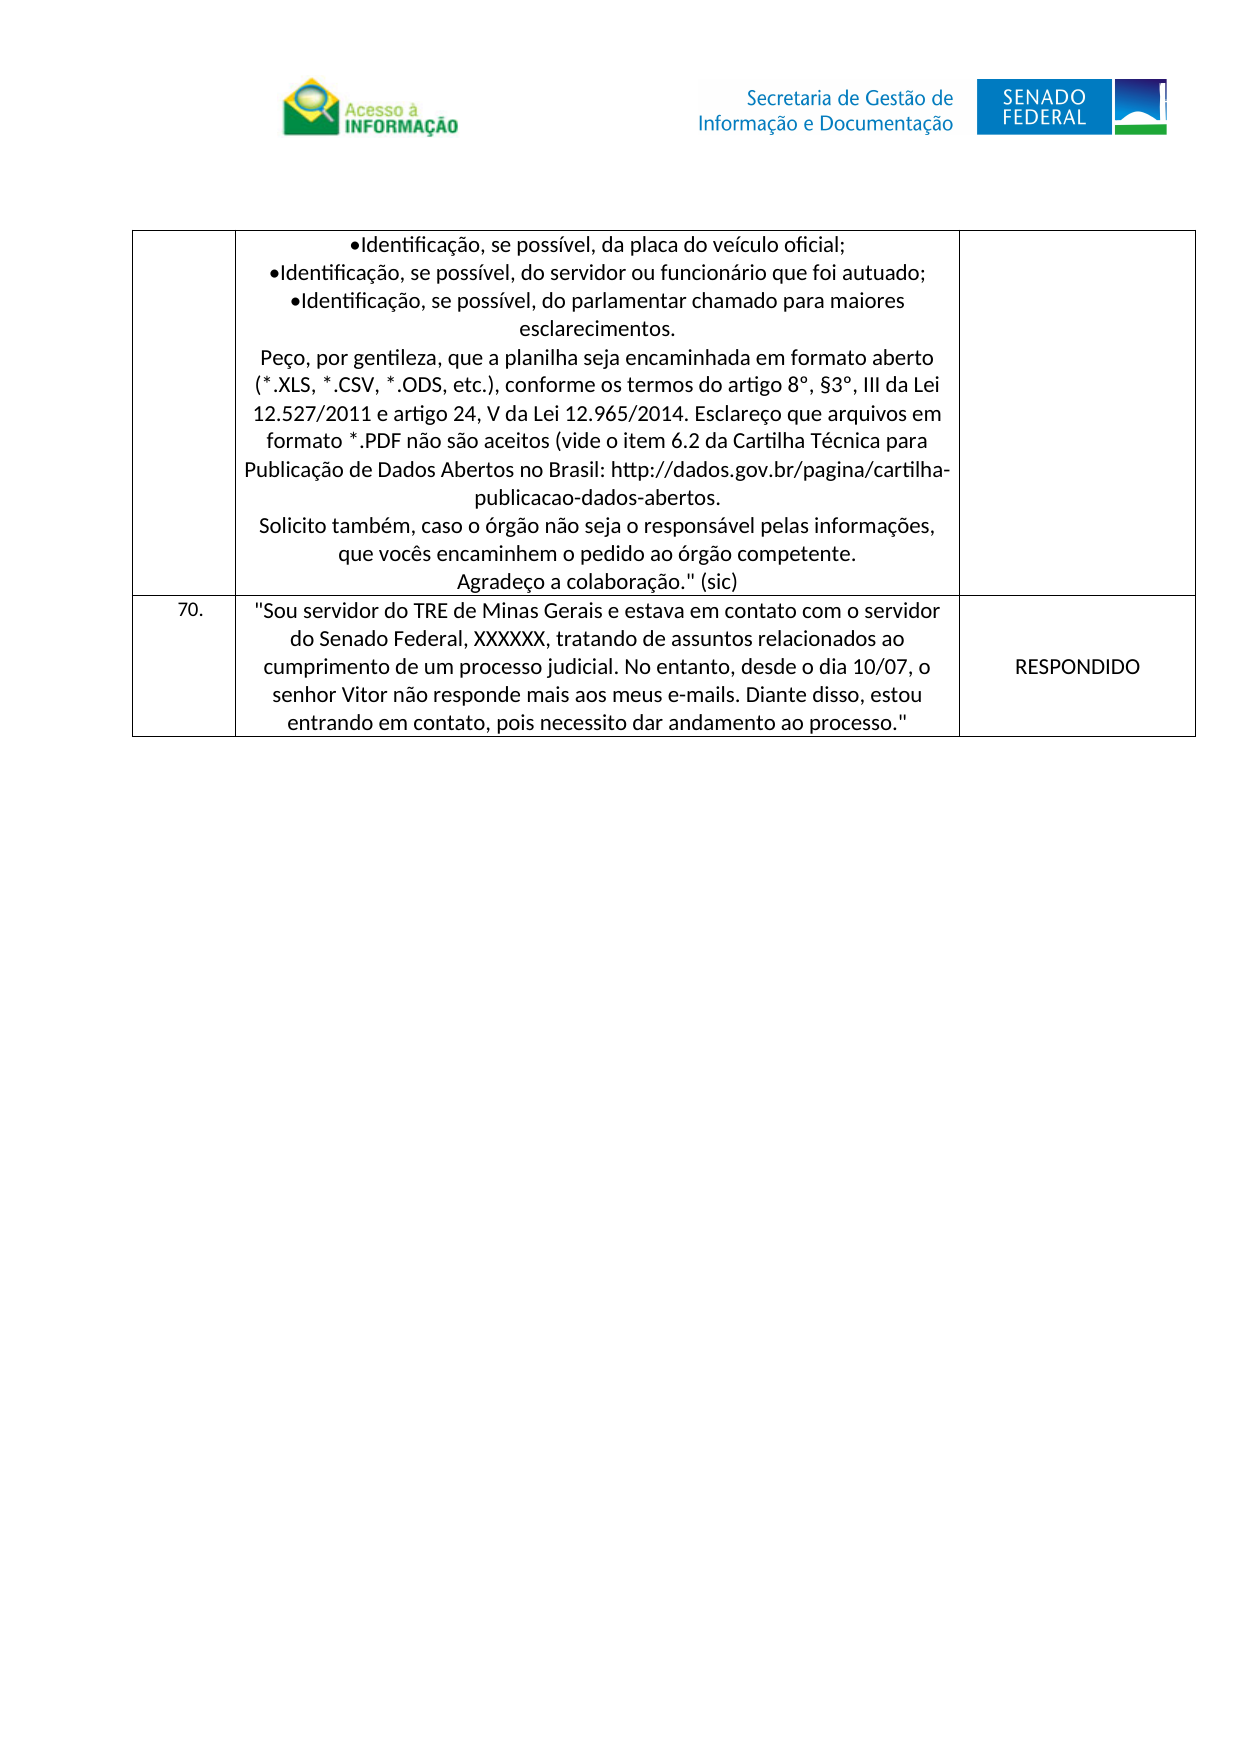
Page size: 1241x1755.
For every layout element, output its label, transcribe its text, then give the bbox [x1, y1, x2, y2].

table_cell •Identificação, se possível, da placa do veículo oficial; •Identificação, se possível, do servidor ou funcionário que foi autuado; •Identificação, se possível, do parlamentar chamado para maiores esclarecimentos. Peço, por gentileza, que a planilha seja encaminhada em formato aberto (*.XLS, *.CSV, *.ODS, etc.), conforme os termos do artigo 8º, §3º, III da Lei 12.527/2011 e artigo 24, V da Lei 12.965/2014. Esclareço que arquivos em formato *.PDF não são aceitos (vide o item 6.2 da Cartilha Técnica para Publicação de Dados Abertos no Brasil: http://dados.gov.br/pagina/cartilha-publicacao-dados-abertos. Solicito também, caso o órgão não seja o responsável pelas informações, que vocês encaminhem o pedido ao órgão competente. Agradeço a colaboração." (sic) [236, 231, 959, 595]
table_cell RESPONDIDO [960, 596, 1195, 736]
table_cell [960, 231, 1195, 595]
table_cell [133, 231, 235, 595]
table_cell "Sou servidor do TRE de Minas Gerais e estava em contato com o servidor do Senado Federal, XXXXXX, tratando de assuntos relacionados ao cumprimento de um processo judicial. No entanto, desde o dia 10/07, o senhor Vitor não responde mais aos meus e-mails. Diante disso, estou entrando em contato, pois necessito dar andamento ao processo." [236, 596, 959, 736]
table_cell [133, 596, 235, 736]
